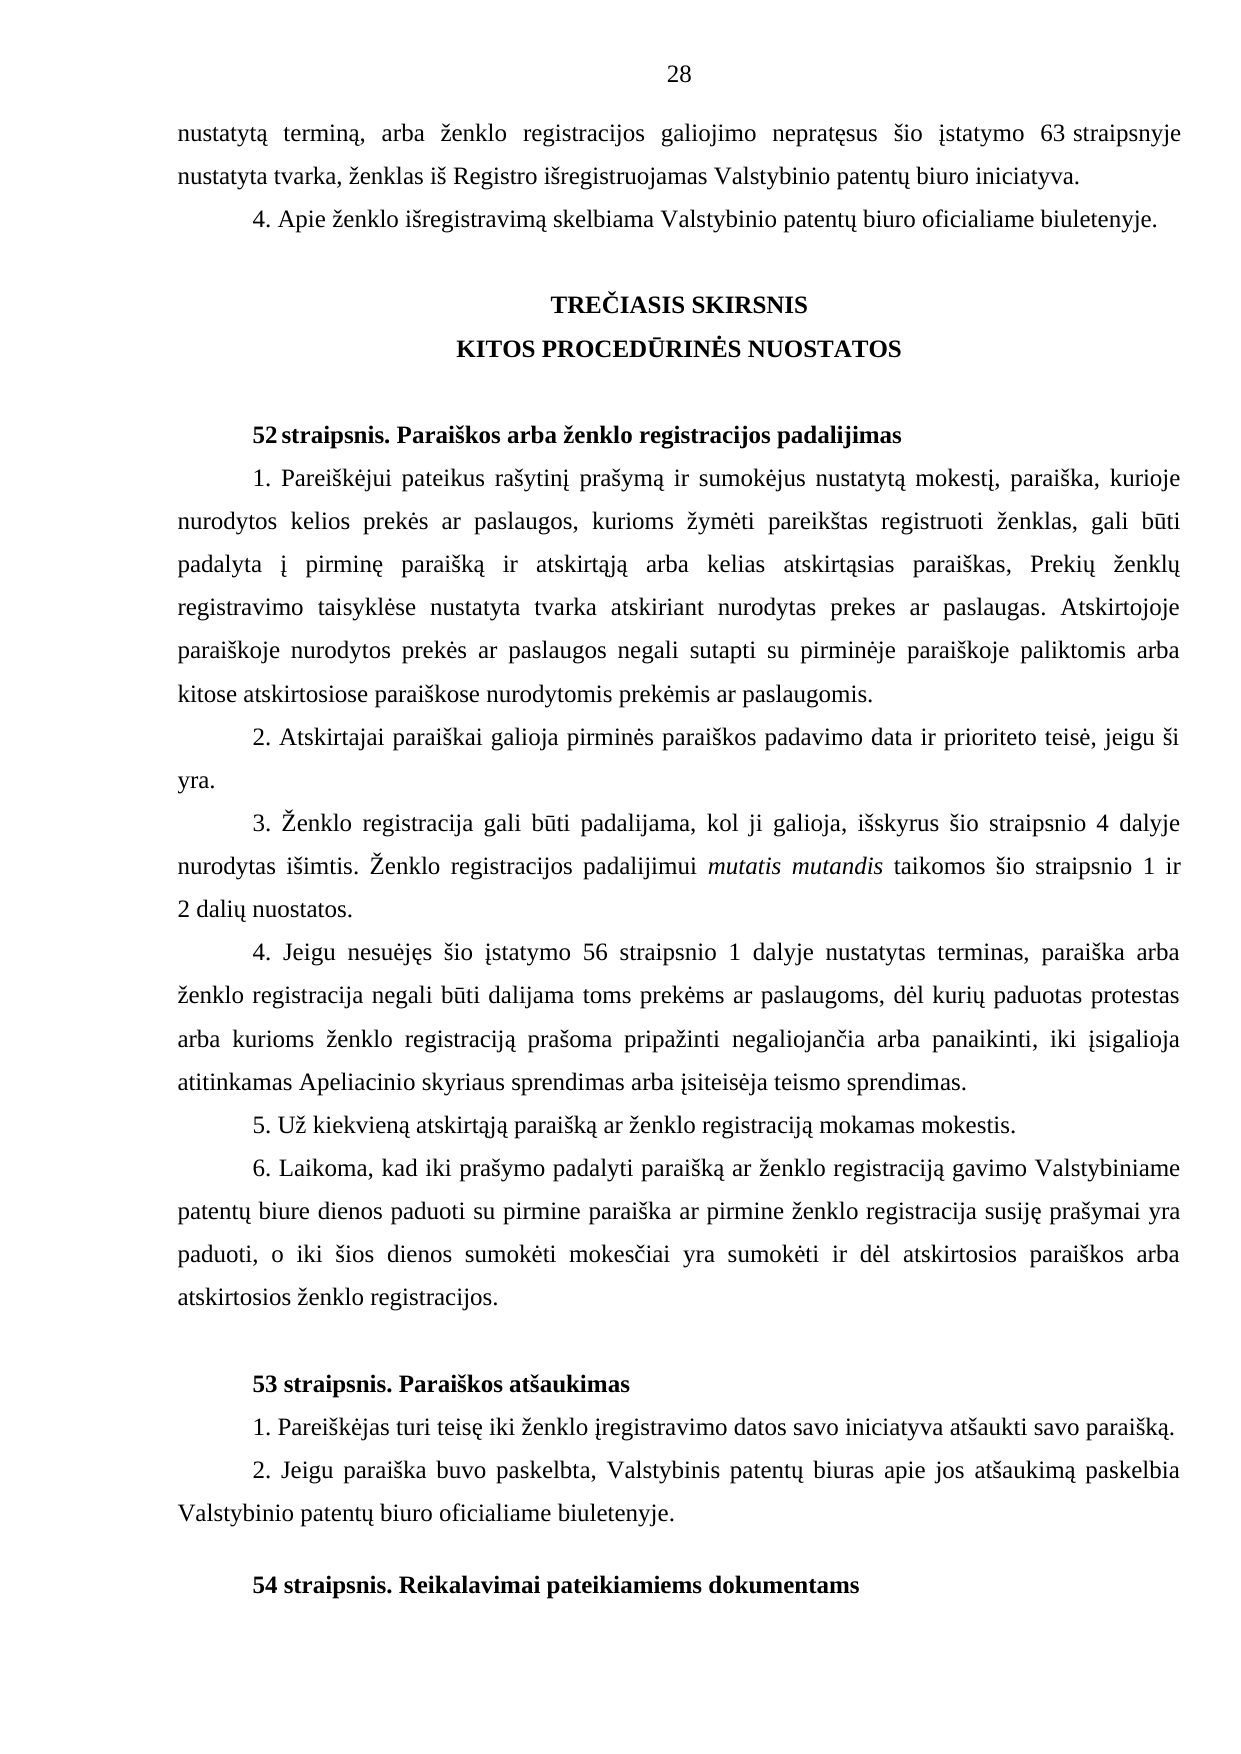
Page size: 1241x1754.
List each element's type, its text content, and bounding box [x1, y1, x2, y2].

text 52 straipsnis. Paraiškos arba ženklo registracijos padalijimas [177, 420, 1181, 449]
text 3. Ženklo registracija gali būti padalijama, kol ji galioja, išskyrus šio straipsnio 4 dalyje nurodytas išimtis. Ženklo registracijos padalijimui mutatis mutandis taikomos šio straipsnio 1 ir 2 dalių nuostatos. [177, 808, 1181, 923]
text 1. Pareiškėjui pateikus rašytinį prašymą ir sumokėjus nustatytą mokestį, paraiška, kurioje nurodytos kelios prekės ar paslaugos, kurioms žymėti pareikštas registruoti ženklas, gali būti padalyta į pirminę paraišką ir atskirtąją arba kelias atskirtąsias paraiškas, Prekių ženklų registravimo taisyklėse nustatyta tvarka atskiriant nurodytas prekes ar paslaugas. Atskirtojoje paraiškoje nurodytos prekės ar paslaugos negali sutapti su pirminėje paraiškoje paliktomis arba kitose atskirtosiose paraiškose nurodytomis prekėmis ar paslaugomis. [177, 463, 1181, 707]
text 5. Už kiekvieną atskirtąją paraišką ar ženklo registraciją mokamas mokestis. [177, 1110, 1181, 1139]
text nustatytą terminą, arba ženklo registracijos galiojimo nepratęsus šio įstatymo 63 straipsnyje nustatyta tvarka, ženklas iš Registro išregistruojamas Valstybinio patentų biuro iniciatyva. [177, 118, 1181, 190]
text 6. Laikoma, kad iki prašymo padalyti paraišką ar ženklo registraciją gavimo Valstybiniame patentų biure dienos paduoti su pirmine paraiška ar pirmine ženklo registracija susiję prašymai yra paduoti, o iki šios dienos sumokėti mokesčiai yra sumokėti ir dėl atskirtosios paraiškos arba atskirtosios ženklo registracijos. [177, 1153, 1181, 1311]
text 4. Jeigu nesuėjęs šio įstatymo 56 straipsnio 1 dalyje nustatytas terminas, paraiška arba ženklo registracija negali būti dalijama toms prekėms ar paslaugoms, dėl kurių paduotas protestas arba kurioms ženklo registraciją prašoma pripažinti negaliojančia arba panaikinti, iki įsigalioja atitinkamas Apeliacinio skyriaus sprendimas arba įsiteisėja teismo sprendimas. [177, 937, 1181, 1096]
text 54 straipsnis. Reikalavimai pateikiamiems dokumentams [177, 1570, 1181, 1599]
text 53 straipsnis. Paraiškos atšaukimas [177, 1369, 1181, 1397]
text TREČIASIS SKIRSNIS [177, 291, 1181, 319]
text 4. Apie ženklo išregistravimą skelbiama Valstybinio patentų biuro oficialiame biuletenyje. [177, 204, 1181, 233]
text 2. Atskirtajai paraiškai galioja pirminės paraiškos padavimo data ir prioriteto teisė, jeigu ši yra. [177, 722, 1181, 794]
text 2. Jeigu paraiška buvo paskelbta, Valstybinis patentų biuras apie jos atšaukimą paskelbia Valstybinio patentų biuro oficialiame biuletenyje. [177, 1455, 1181, 1527]
text KITOS PROCEDŪRINĖS NUOSTATOS [177, 334, 1181, 362]
text 1. Pareiškėjas turi teisę iki ženklo įregistravimo datos savo iniciatyva atšaukti savo paraišką. [177, 1412, 1181, 1441]
